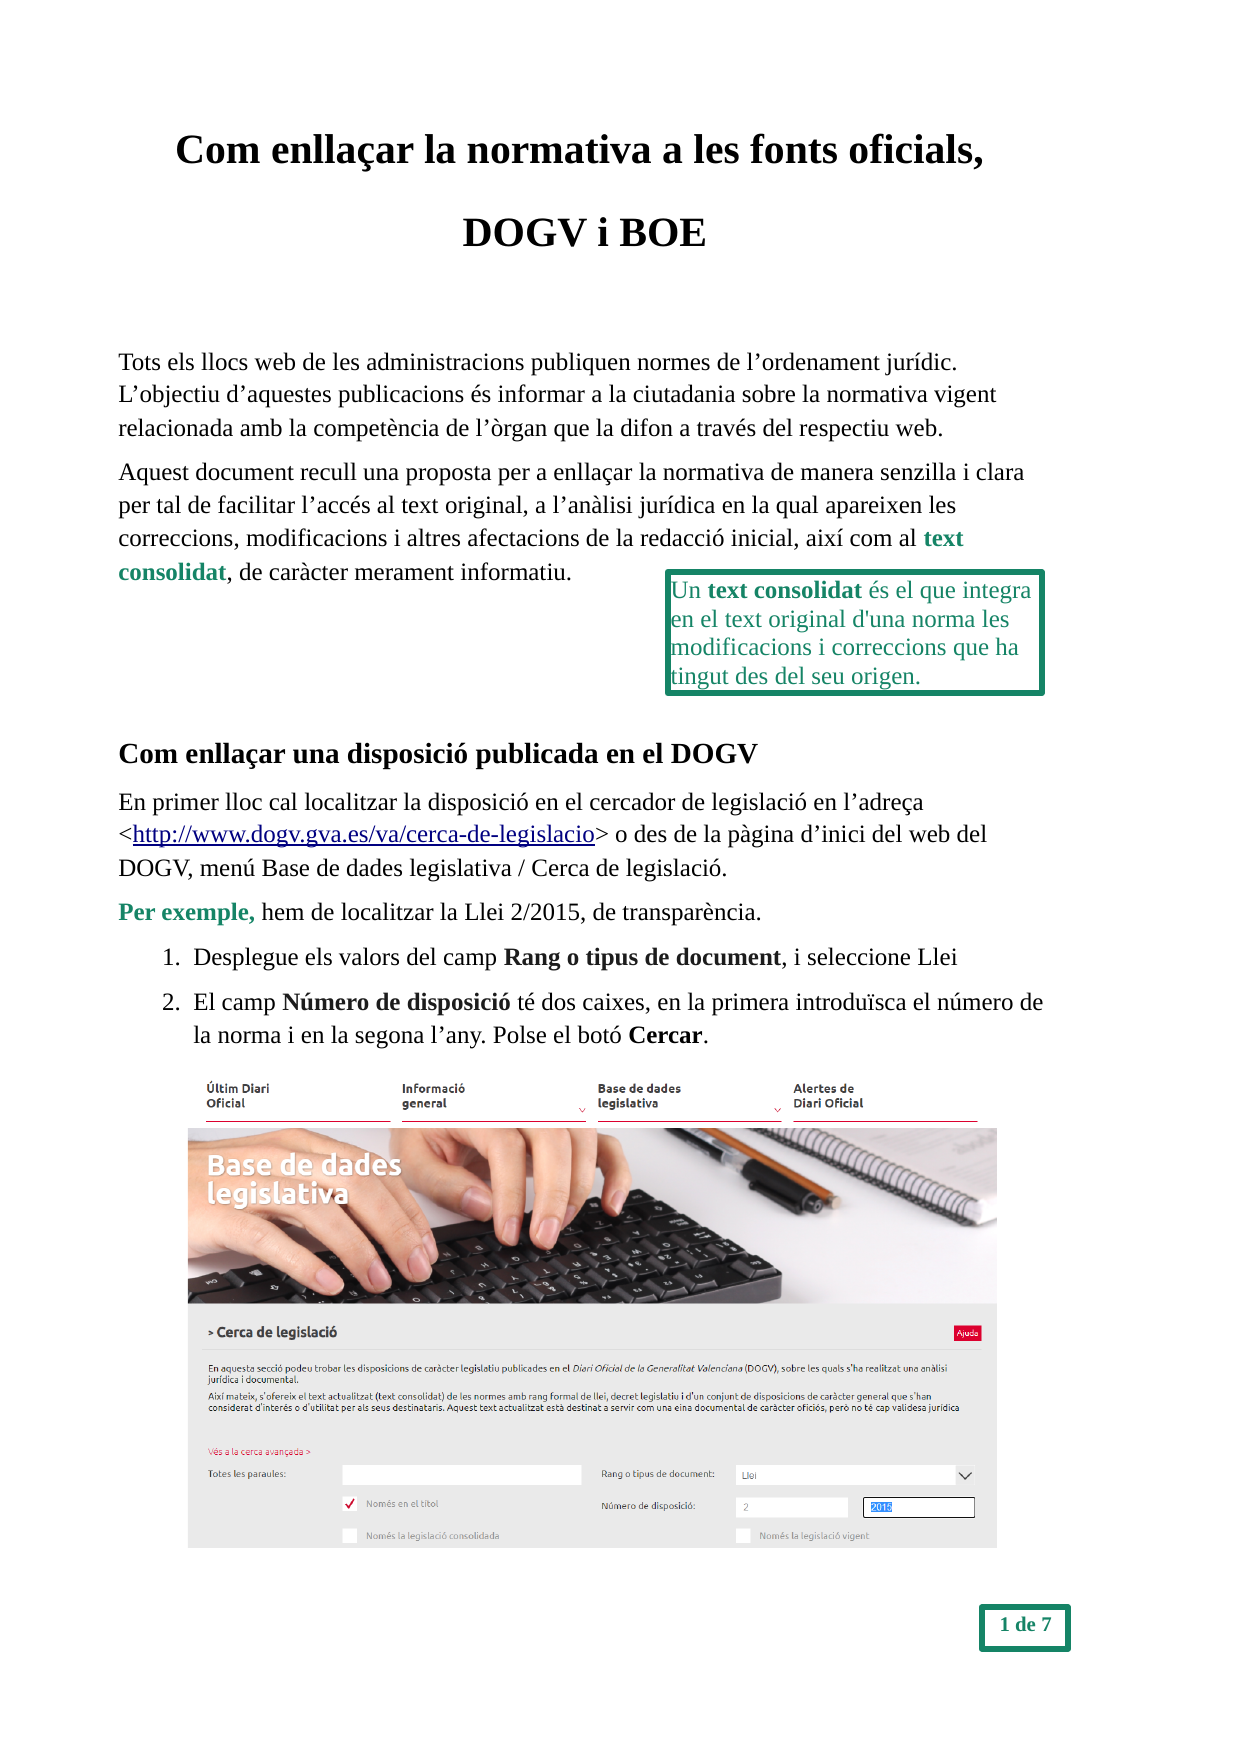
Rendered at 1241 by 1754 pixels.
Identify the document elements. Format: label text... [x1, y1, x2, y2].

text Tots els llocs web de les administracions publiquen normes de l’ordenament jurídic. L’objectiu d’aquestes publicacions és informar a la ciutadania sobre la normativa vigent relacionada amb la competència de l’òrgan que la difon a través del respectiu web. [118, 347, 1051, 441]
text En primer lloc cal localitzar la disposició en el cercador de legislació en l’adreça <http://www.dogv.gva.es/va/cerca-de-legislacio> o des de la pàgina d’inici del web del DOGV, menú Base de dades legislativa / Cerca de legislació. [118, 787, 1051, 881]
text Per exemple, hem de localitzar la Llei 2/2015, de transparència. [118, 897, 1051, 926]
text Aquest document recull una proposta per a enllaçar la normativa de manera senzilla i clara per tal de facilitar l’accés al text original, a l’anàlisi jurídica en la qual apareixen les correccions, modificacions i altres afectacions de la redacció inicial, així com al text consolidat, de caràcter merament informatiu. [118, 457, 1051, 585]
list Desplegue els valors del camp Rang o tipus de document, i seleccione Llei [156, 942, 1051, 971]
text DOGV i BOE [118, 208, 1051, 256]
list El camp Número de disposició té dos caixes, en la primera introduïsca el número de la norma i en la segona l’any. Polse el botó Cercar. [156, 987, 1051, 1049]
text Com enllaçar la normativa a les fonts oficials, [118, 124, 1051, 172]
text Com enllaçar una disposició publicada en el DOGV [118, 736, 1051, 770]
picture [187, 1075, 997, 1548]
